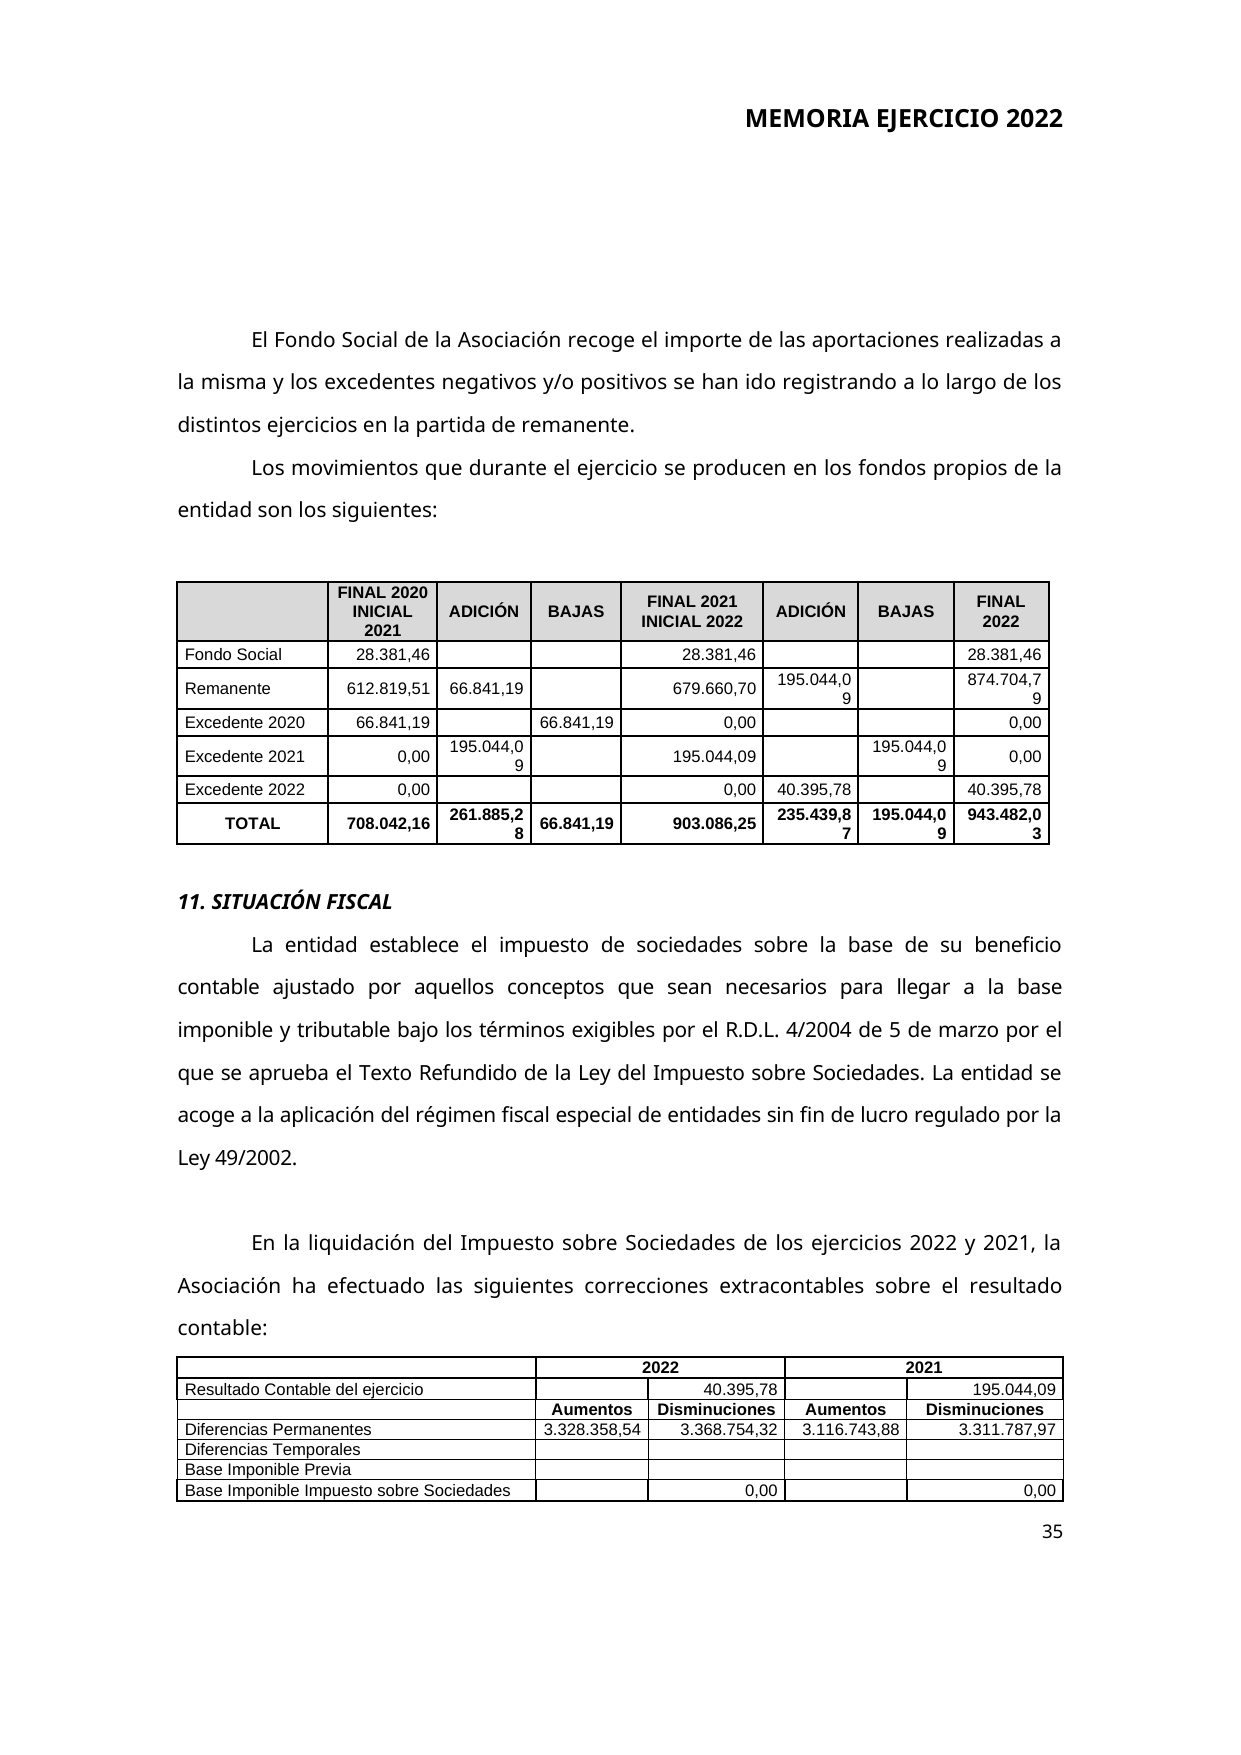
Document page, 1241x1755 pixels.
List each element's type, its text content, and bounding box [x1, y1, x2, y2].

table_header [1050, 581, 1063, 602]
table_cell 943.482,03 [955, 804, 1048, 843]
table_cell [1050, 640, 1063, 667]
table_cell [1050, 802, 1063, 843]
table_cell Disminuciones [649, 1400, 784, 1419]
table_cell [785, 1440, 906, 1459]
table_cell Diferencias Permanentes [178, 1420, 535, 1439]
table_cell 66.841,19 [438, 669, 530, 708]
table_cell [649, 1460, 784, 1479]
table_cell [764, 710, 857, 735]
table_cell 261.885,28 [438, 804, 530, 843]
text En la liquidación del Impuesto sobre Sociedades de los ejercicios 2022 y 2021, la Asociación ha efectuado las siguientes correcciones extracontables sobre el resultado contable: [177, 1228, 1063, 1342]
table_cell 0,00 [329, 737, 436, 775]
table_cell Excedente 2020 [178, 710, 327, 735]
table_cell [1050, 667, 1063, 708]
table_cell 66.841,19 [532, 710, 620, 735]
table_cell [785, 1460, 906, 1479]
table_cell 195.044,09 [438, 737, 530, 775]
table_cell 195.044,09 [859, 804, 953, 843]
table_header [178, 583, 327, 640]
table_cell [536, 1460, 648, 1479]
table_cell 0,00 [329, 777, 436, 802]
table_cell 3.311.787,97 [907, 1420, 1063, 1439]
table_cell [1050, 775, 1063, 802]
table_header 2022 [537, 1358, 784, 1377]
table_cell 40.395,78 [955, 777, 1048, 802]
table_cell Aumentos [785, 1400, 906, 1419]
table_cell 679.660,70 [622, 669, 762, 708]
table_header FINAL 2022 [955, 583, 1048, 640]
table_cell [907, 1460, 1063, 1479]
table_header BAJAS [532, 583, 620, 640]
table_cell 0,00 [908, 1480, 1062, 1499]
table_cell [786, 1379, 906, 1398]
table_cell [532, 642, 620, 667]
table_cell 3.116.743,88 [785, 1420, 906, 1439]
table_cell Remanente [178, 669, 327, 708]
table_cell [764, 642, 857, 667]
table_cell Excedente 2022 [178, 777, 327, 802]
table_cell 40.395,78 [764, 777, 857, 802]
table_cell 0,00 [622, 777, 762, 802]
table_cell 66.841,19 [329, 710, 436, 735]
table_cell [1050, 735, 1063, 775]
table_cell 0,00 [955, 737, 1048, 775]
table_cell Diferencias Temporales [178, 1440, 535, 1459]
table_cell Base Imponible Impuesto sobre Sociedades [178, 1480, 535, 1499]
table_cell Base Imponible Previa [178, 1460, 535, 1479]
table_cell 28.381,46 [622, 642, 762, 667]
table_cell [649, 1440, 784, 1459]
text 11. SITUACIÓN FISCAL [177, 887, 1063, 916]
table_cell [532, 737, 620, 775]
table_cell [178, 1400, 535, 1419]
table_cell 40.395,78 [649, 1379, 784, 1398]
table_cell Fondo Social [178, 642, 327, 667]
table_cell 28.381,46 [955, 642, 1048, 667]
table_cell 3.368.754,32 [649, 1420, 784, 1439]
table_cell [438, 710, 530, 735]
table_cell 195.044,09 [764, 669, 857, 708]
table_cell [532, 669, 620, 708]
table_cell [532, 777, 620, 802]
table_cell [859, 669, 953, 708]
table_cell Aumentos [536, 1400, 648, 1419]
table_cell [786, 1480, 906, 1499]
table_cell [536, 1440, 648, 1459]
table_header BAJAS [859, 583, 953, 640]
table_header ADICIÓN [764, 583, 857, 640]
table_cell 612.819,51 [329, 669, 436, 708]
table_cell 874.704,79 [955, 669, 1048, 708]
table_cell 195.044,09 [622, 737, 762, 775]
table_cell [438, 642, 530, 667]
table_cell 0,00 [622, 710, 762, 735]
table_cell 195.044,09 [859, 737, 953, 775]
table_cell 28.381,46 [329, 642, 436, 667]
table_cell [537, 1480, 647, 1499]
table_cell [907, 1440, 1063, 1459]
text Los movimientos que durante el ejercicio se producen en los fondos propios de la entidad son los siguientes: [177, 453, 1063, 524]
table_cell [859, 710, 953, 735]
table_cell [438, 777, 530, 802]
table_cell 708.042,16 [329, 804, 436, 843]
table_cell TOTAL [178, 804, 327, 843]
table_header FINAL 2021 INICIAL 2022 [622, 583, 762, 640]
table_header 2021 [786, 1358, 1062, 1377]
table_header FINAL 2020 INICIAL 2021 [329, 583, 436, 640]
table_cell Resultado Contable del ejercicio [178, 1379, 535, 1398]
table_cell [1050, 708, 1063, 735]
table_cell [859, 777, 953, 802]
table_cell 195.044,09 [908, 1379, 1062, 1398]
table_cell Disminuciones [907, 1400, 1063, 1419]
text El Fondo Social de la Asociación recoge el importe de las aportaciones realizadas a la misma y los excedentes negativos y/o positivos se han ido registrando a lo largo de los distintos ejercicios en la partida de remanente. [177, 325, 1063, 438]
table_cell [859, 642, 953, 667]
table_cell 66.841,19 [532, 804, 620, 843]
table_cell 0,00 [955, 710, 1048, 735]
table_header [178, 1358, 535, 1377]
table_cell 0,00 [649, 1480, 784, 1499]
table_cell [764, 737, 857, 775]
table_cell 3.328.358,54 [536, 1420, 648, 1439]
table_cell Excedente 2021 [178, 737, 327, 775]
table_header ADICIÓN [438, 583, 530, 640]
table_cell [537, 1379, 647, 1398]
text La entidad establece el impuesto de sociedades sobre la base de su beneficio contable ajustado por aquellos conceptos que sean necesarios para llegar a la base imponible y tributable bajo los términos exigibles por el R.D.L. 4/2004 de 5 de marzo por el que se aprueba el Texto Refundido de la Ley del Impuesto sobre Sociedades. La entidad se acoge a la aplicación del régimen fiscal especial de entidades sin fin de lucro regulado por la Ley 49/2002. [177, 930, 1063, 1171]
table_cell 235.439,87 [764, 804, 857, 843]
table_cell [1050, 602, 1063, 640]
table_cell 903.086,25 [622, 804, 762, 843]
